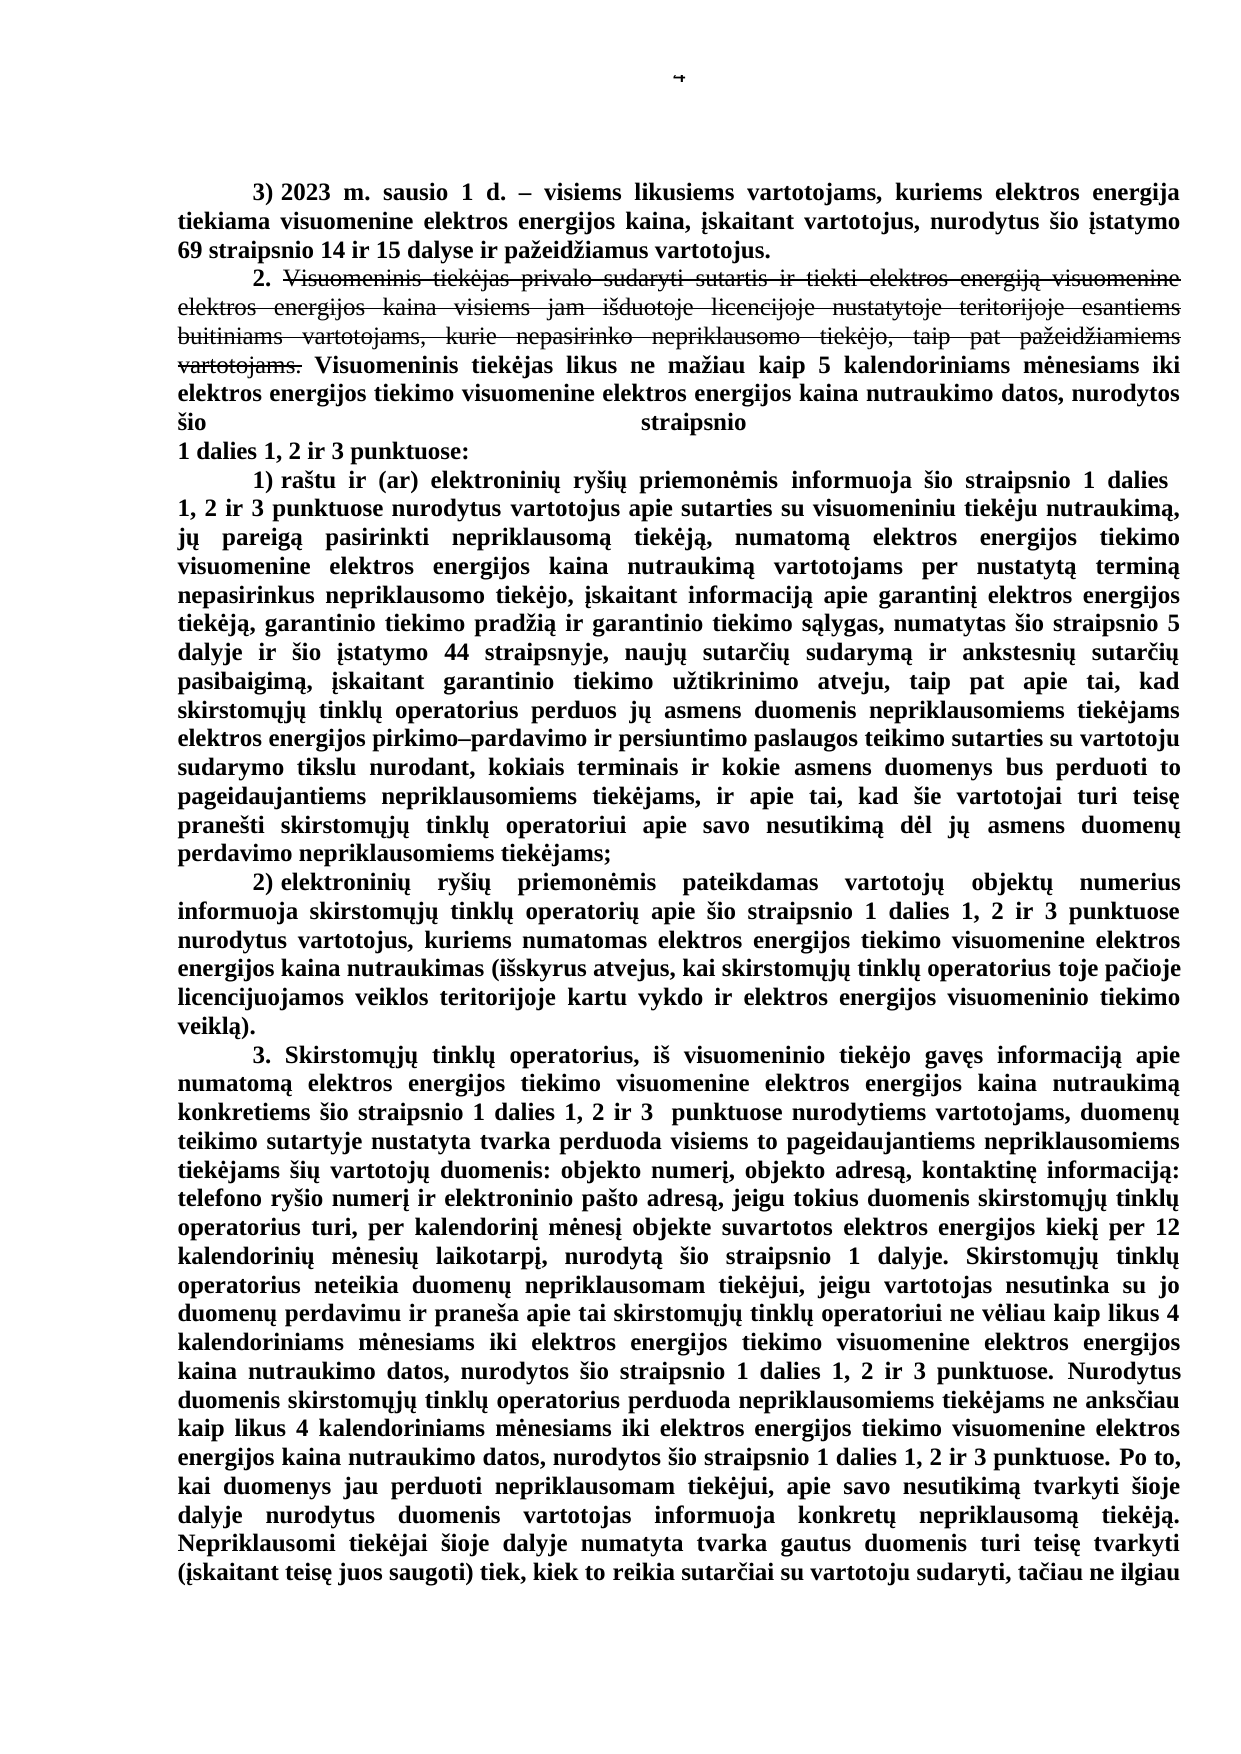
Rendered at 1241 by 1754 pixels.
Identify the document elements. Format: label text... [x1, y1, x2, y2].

text 1) raštu ir (ar) elektroninių ryšių priemonėmis informuoja šio straipsnio 1 dalies 1, 2 ir 3 punktuose nurodytus vartotojus apie sutarties su visuomeniniu tiekėju nutraukimą, jų pareigą pasirinkti nepriklausomą tiekėją, numatomą elektros energijos tiekimo visuomenine elektros energijos kaina nutraukimą vartotojams per nustatytą terminą nepasirinkus nepriklausomo tiekėjo, įskaitant informaciją apie garantinį elektros energijos tiekėją, garantinio tiekimo pradžią ir garantinio tiekimo sąlygas, numatytas šio straipsnio 5 dalyje ir šio įstatymo 44 straipsnyje, naujų sutarčių sudarymą ir ankstesnių sutarčių pasibaigimą, įskaitant garantinio tiekimo užtikrinimo atveju, taip pat apie tai, kad skirstomųjų tinklų operatorius perduos jų asmens duomenis nepriklausomiems tiekėjams elektros energijos pirkimo–pardavimo ir persiuntimo paslaugos teikimo sutarties su vartotoju sudarymo tikslu nurodant, kokiais terminais ir kokie asmens duomenys bus perduoti to pageidaujantiems nepriklausomiems tiekėjams, ir apie tai, kad šie vartotojai turi teisę pranešti skirstomųjų tinklų operatoriui apie savo nesutikimą dėl jų asmens duomenų perdavimo nepriklausomiems tiekėjams; [177, 465, 1181, 867]
text 3) 2023 m. sausio 1 d. – visiems likusiems vartotojams, kuriems elektros energija tiekiama visuomenine elektros energijos kaina, įskaitant vartotojus, nurodytus šio įstatymo 69 straipsnio 14 ir 15 dalyse ir pažeidžiamus vartotojus. [177, 177, 1181, 263]
text 2. Visuomeninis tiekėjas privalo sudaryti sutartis ir tiekti elektros energiją visuomenine elektros energijos kaina visiems jam išduotoje licencijoje nustatytoje teritorijoje esantiems buitiniams vartotojams, kurie nepasirinko nepriklausomo tiekėjo, taip pat pažeidžiamiems vartotojams. Visuomeninis tiekėjas likus ne mažiau kaip 5 kalendoriniams mėnesiams iki elektros energijos tiekimo visuomenine elektros energijos kaina nutraukimo datos, nurodytos šio straipsnio 1 dalies 1, 2 ir 3 punktuose: [177, 338, 1181, 465]
text 3. Skirstomųjų tinklų operatorius, iš visuomeninio tiekėjo gavęs informaciją apie numatomą elektros energijos tiekimo visuomenine elektros energijos kaina nutraukimą konkretiems šio straipsnio 1 dalies 1, 2 ir 3 punktuose nurodytiems vartotojams, duomenų teikimo sutartyje nustatyta tvarka perduoda visiems to pageidaujantiems nepriklausomiems tiekėjams šių vartotojų duomenis: objekto numerį, objekto adresą, kontaktinę informaciją: telefono ryšio numerį ir elektroninio pašto adresą, jeigu tokius duomenis skirstomųjų tinklų operatorius turi, per kalendorinį mėnesį objekte suvartotos elektros energijos kiekį per 12 kalendorinių mėnesių laikotarpį, nurodytą šio straipsnio 1 dalyje. Skirstomųjų tinklų operatorius neteikia duomenų nepriklausomam tiekėjui, jeigu vartotojas nesutinka su jo duomenų perdavimu ir praneša apie tai skirstomųjų tinklų operatoriui ne vėliau kaip likus 4 kalendoriniams mėnesiams iki elektros energijos tiekimo visuomenine elektros energijos kaina nutraukimo datos, nurodytos šio straipsnio 1 dalies 1, 2 ir 3 punktuose. Nurodytus duomenis skirstomųjų tinklų operatorius perduoda nepriklausomiems tiekėjams ne anksčiau kaip likus 4 kalendoriniams mėnesiams iki elektros energijos tiekimo visuomenine elektros energijos kaina nutraukimo datos, nurodytos šio straipsnio 1 dalies 1, 2 ir 3 punktuose. Po to, kai duomenys jau perduoti nepriklausomam tiekėjui, apie savo nesutikimą tvarkyti šioje dalyje nurodytus duomenis vartotojas informuoja konkretų nepriklausomą tiekėją. Nepriklausomi tiekėjai šioje dalyje numatyta tvarka gautus duomenis turi teisę tvarkyti (įskaitant teisę juos saugoti) tiek, kiek to reikia sutarčiai su vartotoju sudaryti, tačiau ne ilgiau [177, 1040, 1181, 1586]
text 2. Visuomeninis tiekėjas privalo sudaryti sutartis ir tiekti elektros energiją visuomenine elektros energijos kaina visiems jam išduotoje licencijoje nustatytoje teritorijoje esantiems buitiniams vartotojams, kurie nepasirinko nepriklausomo tiekėjo, taip pat pažeidžiamiems vartotojams. Visuomeninis tiekėjas likus ne mažiau kaip 5 kalendoriniams mėnesiams iki elektros energijos tiekimo visuomenine elektros energijos kaina nutraukimo datos, nurodytos šio straipsnio 1 dalies 1, 2 ir 3 punktuose: [177, 263, 1181, 308]
text 2) elektroninių ryšių priemonėmis pateikdamas vartotojų objektų numerius informuoja skirstomųjų tinklų operatorių apie šio straipsnio 1 dalies 1, 2 ir 3 punktuose nurodytus vartotojus, kuriems numatomas elektros energijos tiekimo visuomenine elektros energijos kaina nutraukimas (išskyrus atvejus, kai skirstomųjų tinklų operatorius toje pačioje licencijuojamos veiklos teritorijoje kartu vykdo ir elektros energijos visuomeninio tiekimo veiklą). [177, 867, 1181, 1040]
text 2. Visuomeninis tiekėjas privalo sudaryti sutartis ir tiekti elektros energiją visuomenine elektros energijos kaina visiems jam išduotoje licencijoje nustatytoje teritorijoje esantiems buitiniams vartotojams, kurie nepasirinko nepriklausomo tiekėjo, taip pat pažeidžiamiems vartotojams. Visuomeninis tiekėjas likus ne mažiau kaip 5 kalendoriniams mėnesiams iki elektros energijos tiekimo visuomenine elektros energijos kaina nutraukimo datos, nurodytos šio straipsnio 1 dalies 1, 2 ir 3 punktuose: [177, 309, 1181, 337]
